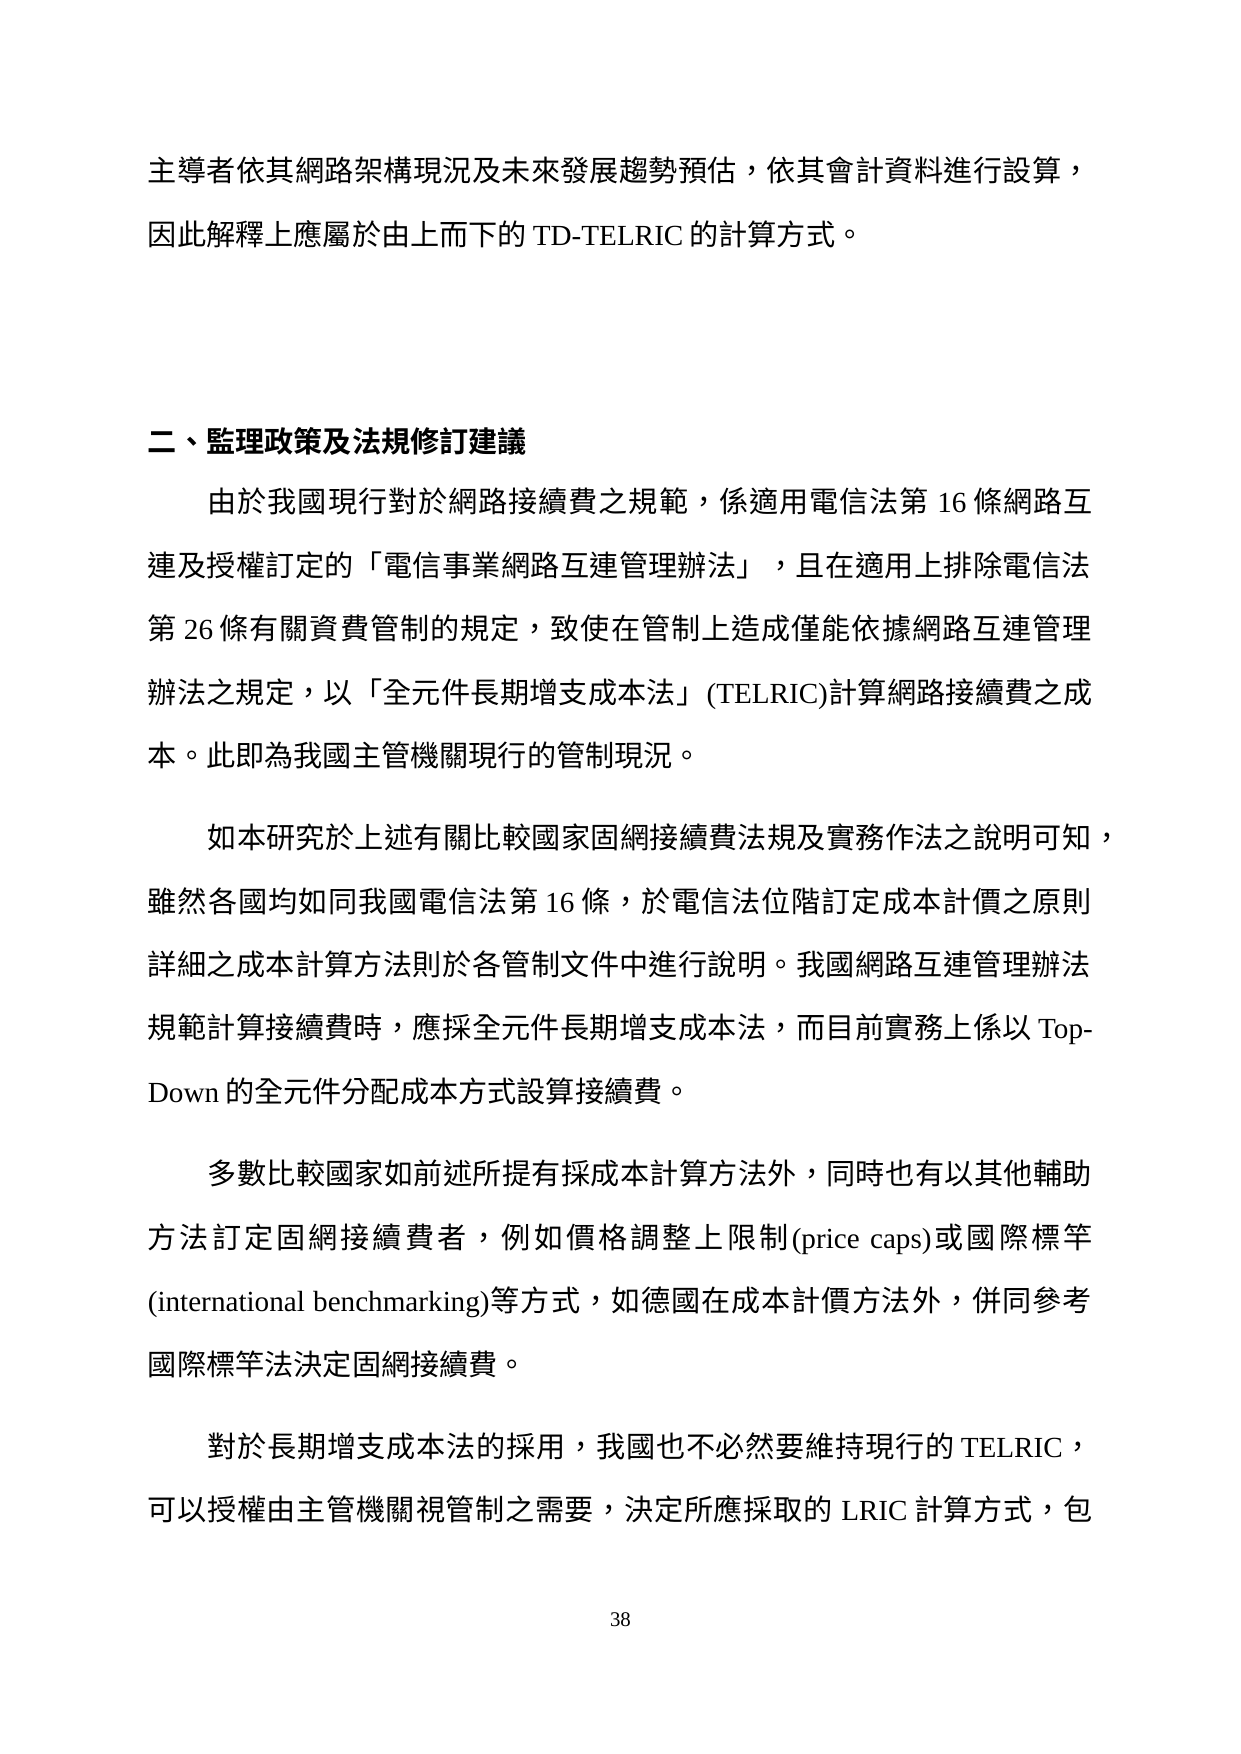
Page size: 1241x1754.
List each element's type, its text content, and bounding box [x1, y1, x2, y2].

text 主導者依其網路架構現況及未來發展趨勢預估，依其會計資料進行設算，因此解釋上應屬於由上而下的TD-TELRIC的計算方式。 [148, 148, 1092, 253]
subtitle 二、監理政策及法規修訂建議 [148, 398, 1092, 460]
text 多數比較國家如前述所提有採成本計算方法外，同時也有以其他輔助方法訂定固網接續費者，例如價格調整上限制(price caps)或國際標竿(international benchmarking)等方式，如德國在成本計價方法外，併同參考國際標竿法決定固網接續費。 [148, 1151, 1092, 1383]
text 如本研究於上述有關比較國家固網接續費法規及實務作法之說明可知，雖然各國均如同我國電信法第16條，於電信法位階訂定成本計價之原則，詳細之成本計算方法則於各管制文件中進行說明。我國網路互連管理辦法規範計算接續費時，應採全元件長期增支成本法，而目前實務上係以Top-Down的全元件分配成本方式設算接續費。 [148, 815, 1092, 1111]
text 對於長期增支成本法的採用，我國也不必然要維持現行的TELRIC，可以授權由主管機關視管制之需要，決定所應採取的LRIC計算方式，包 [148, 1423, 1092, 1529]
text 由於我國現行對於網路接續費之規範，係適用電信法第16條網路互連及授權訂定的「電信事業網路互連管理辦法」，且在適用上排除電信法第26條有關資費管制的規定，致使在管制上造成僅能依據網路互連管理辦法之規定，以「全元件長期增支成本法」(TELRIC)計算網路接續費之成本。此即為我國主管機關現行的管制現況。 [148, 479, 1092, 775]
